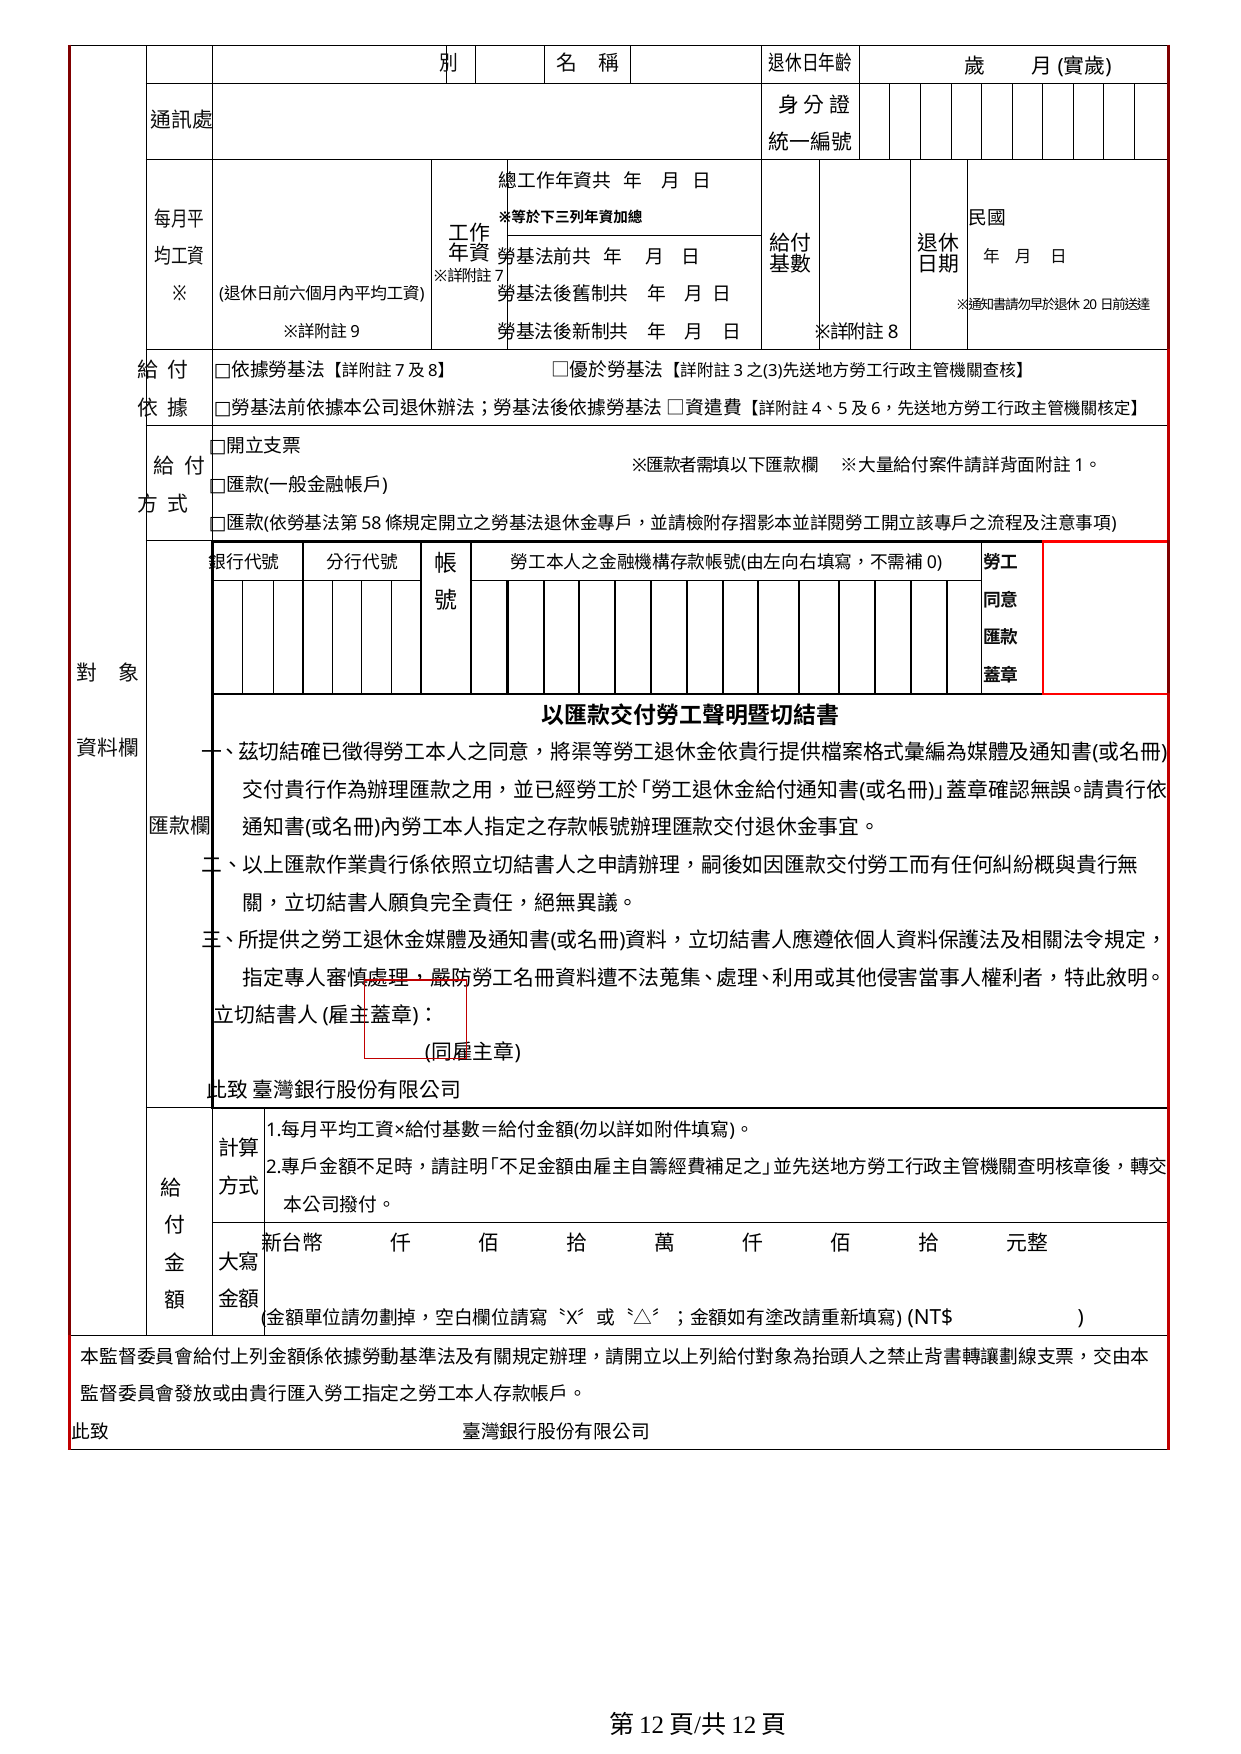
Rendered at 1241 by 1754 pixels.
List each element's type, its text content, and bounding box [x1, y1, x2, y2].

table_cell 職 位 名 稱 [545, 46, 630, 83]
table_cell 帳 號 [422, 543, 470, 692]
table_cell [509, 581, 543, 692]
table_cell 性 別 [447, 46, 475, 83]
table_cell 總工作年資共 年 月 日 ※等於下三列年資加總 [508, 160, 761, 235]
table_cell [213, 84, 761, 159]
table_cell [948, 581, 981, 692]
table_cell 給 付 金 額 [147, 1108, 212, 1335]
table_cell ※匯款者需填以下匯款欄 ※大量給付案件請詳背面附註1。 [631, 426, 1167, 502]
table_cell □依據勞基法【詳附註7及8】 □優於勞基法【詳附註3之(3)先送地方勞工行政主管機關查核】 □勞基法前依據本公司退休辦法；勞基法後依據勞基法 □資遣費【詳附註4、5及6，先送地方勞工行政主管機關核定】 [213, 350, 1167, 425]
table_cell ※詳附註3之(2) [631, 46, 761, 83]
table_cell [688, 581, 722, 692]
table_cell [1044, 543, 1167, 692]
table_cell 銀行代號 [214, 543, 302, 580]
table_cell 本監督委員會給付上列金額係依據勞動基準法及有關規定辦理，請開立以上列給付對象為抬頭人之禁止背書轉讓劃線支票，交由本監督委員會發放或由貴行匯入勞工指定之勞工本人存款帳戶。 此致 臺灣銀行股份有限公司 [71, 1336, 1167, 1449]
table_cell [274, 581, 302, 692]
table_cell [243, 581, 273, 692]
table_cell [616, 581, 650, 692]
table_cell 以匯款交付勞工聲明暨切結書 一、茲切結確已徵得勞工本人之同意，將渠等勞工退休金依貴行提供檔案格式彙編為媒體及通知書(或名冊)交付貴行作為辦理匯款之用，並已經勞工於「勞工退休金給付通知書(或名冊)」蓋章確認無誤。請貴行依通知書(或名冊)內勞工本人指定之存款帳號辦理匯款交付退休金事宜。 二、以上匯款作業貴行係依照立切結書人之申請辦理，嗣後如因匯款交付勞工而有任何糾紛概與貴行無關，立切結書人願負完全責任，絕無異議。 三、所提供之勞工退休金媒體及通知書(或名冊)資料，立切結書人應遵依個人資料保護法及相關法令規定，指定專人審慎處理，嚴防勞工名冊資料遭不法蒐集、處理、利用或其他侵害當事人權利者，特此敘明。 立切結書人 (雇主蓋章)： (同雇主章) 此致 臺灣銀行股份有限公司 [214, 695, 1167, 1107]
table_cell [1135, 84, 1167, 159]
table_cell (請用正楷書寫以免支票抬頭錯誤) [213, 46, 446, 83]
table_cell [392, 581, 420, 692]
table_cell [982, 84, 1012, 159]
table_cell 工作 年資 ※詳附註7 [432, 160, 507, 349]
table_cell [476, 46, 544, 83]
table_cell 民國 [968, 160, 1167, 235]
table_cell 給付 基數 [762, 160, 819, 349]
table_cell (退休日前六個月內平均工資) ※詳附註9 [213, 160, 431, 349]
table_cell [921, 84, 951, 159]
table_cell 計算 方式 [213, 1109, 264, 1222]
table_cell 給 付 依 據 [147, 350, 212, 425]
table_cell [890, 84, 920, 159]
table_cell 新台幣 仟 佰 拾 萬 仟 佰 拾 元整 (金額單位請勿劃掉，空白欄位請寫〝X〞或〝△〞；金額如有塗改請重新填寫) (NT$ ) [265, 1223, 1167, 1335]
table_cell 勞工本人之金融機構存款帳號(由左向右填寫，不需補0) [472, 543, 981, 580]
table_cell 分行代號 [304, 543, 420, 580]
table_cell [580, 581, 614, 692]
table_cell [1074, 84, 1103, 159]
table_cell 大寫 金額 [213, 1223, 264, 1335]
table_cell [876, 581, 910, 692]
table_cell 身分證 統一編號 [762, 84, 859, 159]
table_cell 年 月 日 ※通知書請勿早於退休20日前送達 [968, 235, 1167, 349]
table_cell ※詳附註8 [820, 160, 910, 349]
table_cell 退休 日期 [911, 160, 967, 349]
table_cell [724, 581, 757, 692]
table_cell [759, 581, 798, 692]
table_cell □開立支票 [213, 426, 631, 463]
table_cell [952, 84, 981, 159]
table_cell [860, 84, 889, 159]
table_cell [362, 581, 391, 692]
table_cell 每月平 均工資 ※ [147, 160, 212, 349]
table_cell [800, 581, 838, 692]
table_cell [1013, 84, 1042, 159]
table_cell 歲 月 (實歲) [860, 46, 1167, 83]
table_cell 通訊處 [147, 84, 212, 159]
table_cell 給 付 對 象 資料欄 [71, 46, 146, 1335]
table_cell [1104, 84, 1134, 159]
table_cell [912, 581, 946, 692]
table_cell [472, 581, 506, 692]
table_cell □匯款(一般金融帳戶) [213, 463, 631, 502]
table_cell [545, 581, 578, 692]
table_cell 勞基法前共 年 月 日 勞基法後舊制共 年 月 日 勞基法後新制共 年 月 日 [508, 236, 761, 349]
table_cell 匯款欄 [147, 541, 211, 1107]
table_cell [304, 581, 332, 692]
table_cell [333, 581, 361, 692]
table_cell 勞工 同意 匯款 蓋章 [982, 543, 1042, 692]
table_cell [840, 581, 874, 692]
table_cell [1043, 84, 1073, 159]
table_cell 給 付 方 式 [147, 426, 212, 540]
table_cell [652, 581, 686, 692]
table_cell [147, 46, 212, 83]
table_cell [214, 581, 242, 692]
table_cell □匯款(依勞基法第58條規定開立之勞基法退休金專戶，並請檢附存摺影本並詳閱勞工開立該專戶之流程及注意事項) [213, 502, 1167, 540]
table_cell 1.每月平均工資×給付基數＝給付金額(勿以詳如附件填寫)。 2.專戶金額不足時，請註明「不足金額由雇主自籌經費補足之」並先送地方勞工行政主管機關查明核章後，轉交本公司撥付。 [265, 1109, 1167, 1222]
table_cell 退休日年齡 [762, 46, 859, 83]
